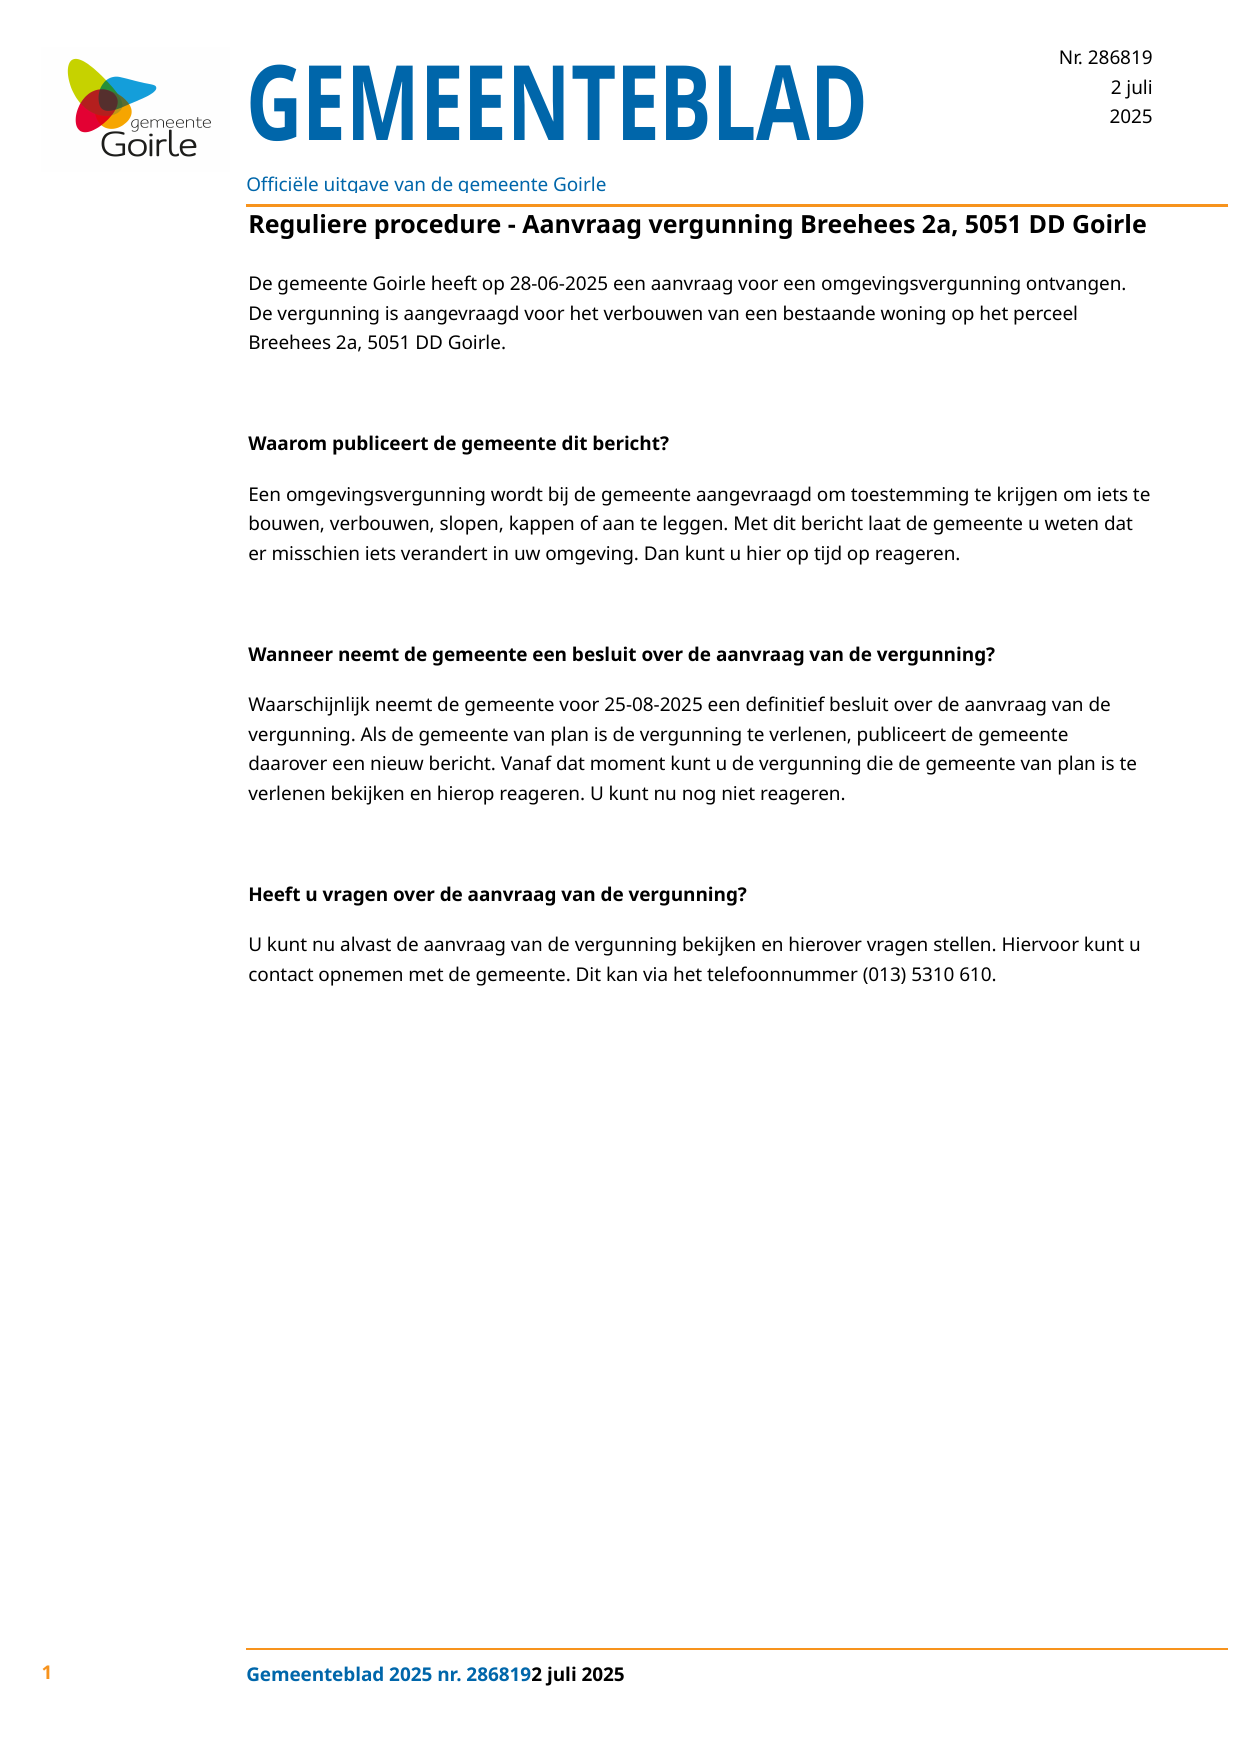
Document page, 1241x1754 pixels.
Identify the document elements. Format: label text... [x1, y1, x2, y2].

picture [41, 47, 231, 172]
text Heeft u vragen over de aanvraag van de vergunning? [248, 881, 1152, 906]
text Wanneer neemt de gemeente een besluit over de aanvraag van de vergunning? [248, 641, 1152, 666]
text De gemeente Goirle heeft op 28-06-2025 een aanvraag voor een omgevingsvergunning ontvangen. De vergunning is aangevraagd voor het verbouwen van een bestaande woning op het perceel Breehees 2a, 5051 DD Goirle. [248, 270, 1152, 355]
text Waarschijnlijk neemt de gemeente voor 25-08-2025 een definitief besluit over de aanvraag van de vergunning. Als de gemeente van plan is de vergunning te verlenen, publiceert de gemeente daarover een nieuw bericht. Vanaf dat moment kunt u de vergunning die de gemeente van plan is te verlenen bekijken en hierop reageren. U kunt nu nog niet reageren. [248, 691, 1152, 806]
text Waarom publiceert de gemeente dit bericht? [248, 430, 1152, 456]
text Een omgevingsvergunning wordt bij de gemeente aangevraagd om toestemming te krijgen om iets te bouwen, verbouwen, slopen, kappen of aan te leggen. Met dit bericht laat de gemeente u weten dat er misschien iets verandert in uw omgeving. Dan kunt u hier op tijd op reageren. [248, 481, 1152, 566]
text U kunt nu alvast de aanvraag van de vergunning bekijken en hierover vragen stellen. Hiervoor kunt u contact opnemen met de gemeente. Dit kan via het telefoonnummer (013) 5310 610. [248, 931, 1152, 986]
text Reguliere procedure - Aanvraag vergunning Breehees 2a, 5051 DD Goirle [248, 207, 1152, 241]
